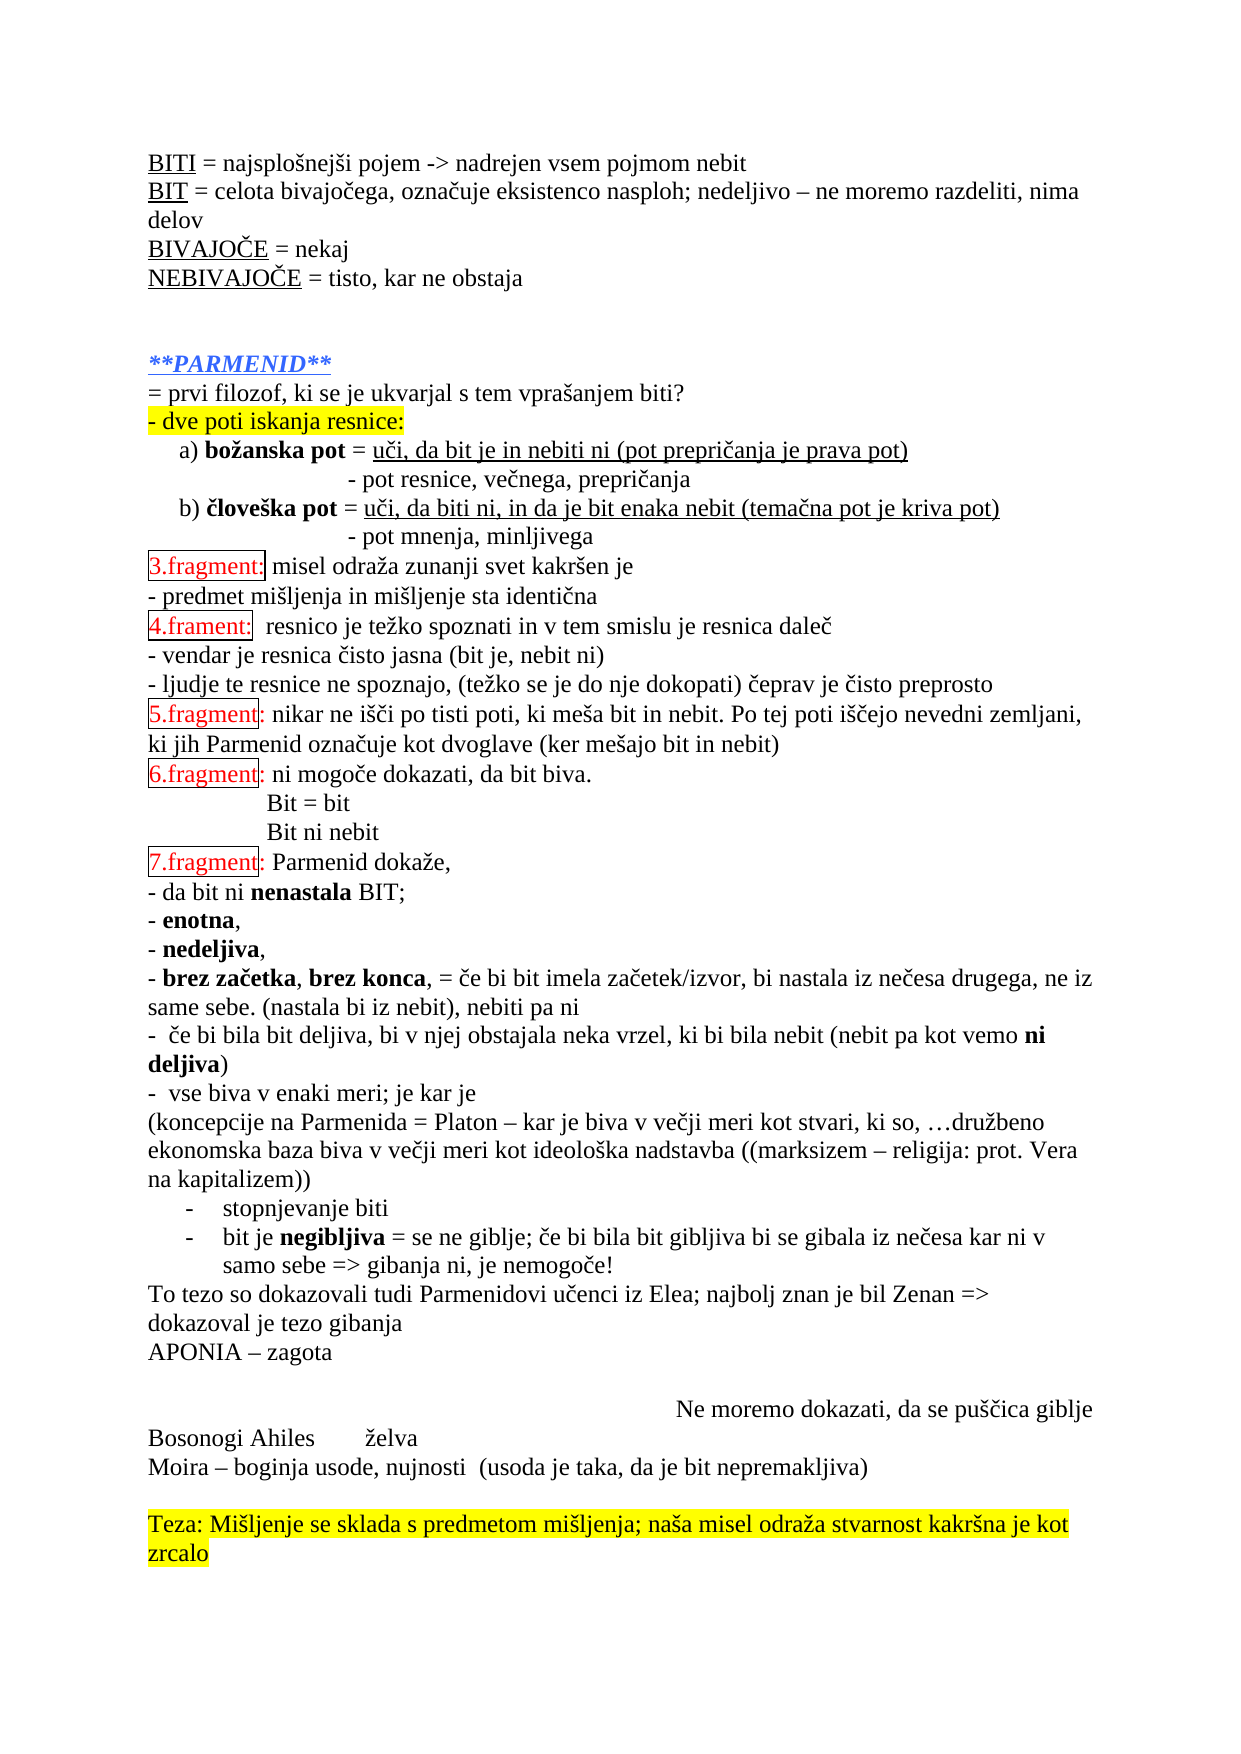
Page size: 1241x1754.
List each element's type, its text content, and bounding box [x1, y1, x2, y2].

text - brez začetka, brez konca, = če bi bit imela začetek/izvor, bi nastala iz nečesa drugega, ne iz same sebe. (nastala bi iz nebit), nebiti pa ni [148, 963, 1093, 1021]
text Teza: Mišljenje se sklada s predmetom mišljenja; naša misel odraža stvarnost kakršna je kot zrcalo [148, 1509, 1093, 1567]
text 4.frament: [149, 611, 252, 639]
text b) človeška pot = uči, da biti ni, in da je bit enaka nebit (temačna pot je kriva pot) [148, 493, 1093, 521]
text 6.fragment: ni mogoče dokazati, da bit biva. [149, 759, 258, 787]
list stopnjevanje biti [185, 1193, 1093, 1222]
text - predmet mišljenja in mišljenje sta identična [148, 581, 1093, 610]
text (koncepcije na Parmenida = Platon – kar je biva v večji meri kot stvari, ki so, …družbeno ekonomska baza biva v večji meri kot ideološka nadstavba ((marksizem – religija: prot. Vera na kapitalizem)) [148, 1107, 1093, 1193]
text a) božanska pot = uči, da bit je in nebiti ni (pot prepričanja je prava pot) [148, 435, 1093, 464]
text BITI = najsplošnejši pojem -> nadrejen vsem pojmom nebit [148, 148, 1093, 176]
text NEBIVAJOČE = tisto, kar ne obstaja [148, 263, 1093, 291]
text 3.fragment: [149, 551, 264, 580]
text 7.fragment: Parmenid dokaže, [259, 846, 1093, 877]
text To tezo so dokazovali tudi Parmenidovi učenci iz Elea; najbolj znan je bil Zenan => dokazoval je tezo gibanja [148, 1279, 1093, 1337]
text 7.fragment: Parmenid dokaže, [149, 847, 258, 876]
list bit je negibljiva = se ne giblje; če bi bila bit gibljiva bi se gibala iz nečesa kar ni v samo sebe => gibanja ni, je nemogoče! [185, 1222, 1093, 1279]
text Bit ni nebit [148, 817, 1093, 846]
text - vendar je resnica čisto jasna (bit je, nebit ni) [148, 641, 1093, 669]
text BIVAJOČE = nekaj [148, 234, 1093, 263]
text - nedeljiva, [148, 934, 1093, 963]
text - pot resnice, večnega, prepričanja [148, 464, 1093, 493]
text Moira – boginja usode, nujnosti (usoda je taka, da je bit nepremakljiva) [148, 1452, 1093, 1481]
text Bosonogi Ahiles želva [148, 1423, 1093, 1452]
text - vse biva v enaki meri; je kar je [148, 1078, 1093, 1107]
text Bit = bit [148, 788, 1093, 817]
text - enotna, [148, 906, 1093, 934]
text BIT = celota bivajočega, označuje eksistenco nasploh; nedeljivo – ne moremo razdeliti, nima delov [148, 176, 1093, 234]
text APONIA – zagota [148, 1337, 1093, 1366]
text Ne moremo dokazati, da se puščica giblje [148, 1394, 1093, 1423]
text - če bi bila bit deljiva, bi v njej obstajala neka vrzel, ki bi bila nebit (nebit pa kot vemo ni deljiva) [148, 1021, 1093, 1078]
text - da bit ni nenastala BIT; [148, 877, 1093, 906]
text 6.fragment: ni mogoče dokazati, da bit biva. [259, 758, 1093, 788]
text **PARMENID** [148, 349, 1093, 378]
text resnico je težko spoznati in v tem smislu je resnica daleč [253, 610, 1093, 641]
text - dve poti iskanja resnice: [148, 406, 1093, 435]
text 5.fragment: nikar ne išči po tisti poti, ki meša bit in nebit. Po tej poti iščejo nevedni zemljani, ki jih Parmenid označuje kot dvoglave (ker mešajo bit in nebit) [148, 698, 1093, 758]
text = prvi filozof, ki se je ukvarjal s tem vprašanjem biti? [148, 378, 1093, 406]
text - ljudje te resnice ne spoznajo, (težko se je do nje dokopati) čeprav je čisto preprosto [148, 669, 1093, 698]
text - pot mnenja, minljivega [148, 521, 1093, 550]
text misel odraža zunanji svet kakršen je [266, 550, 1093, 581]
